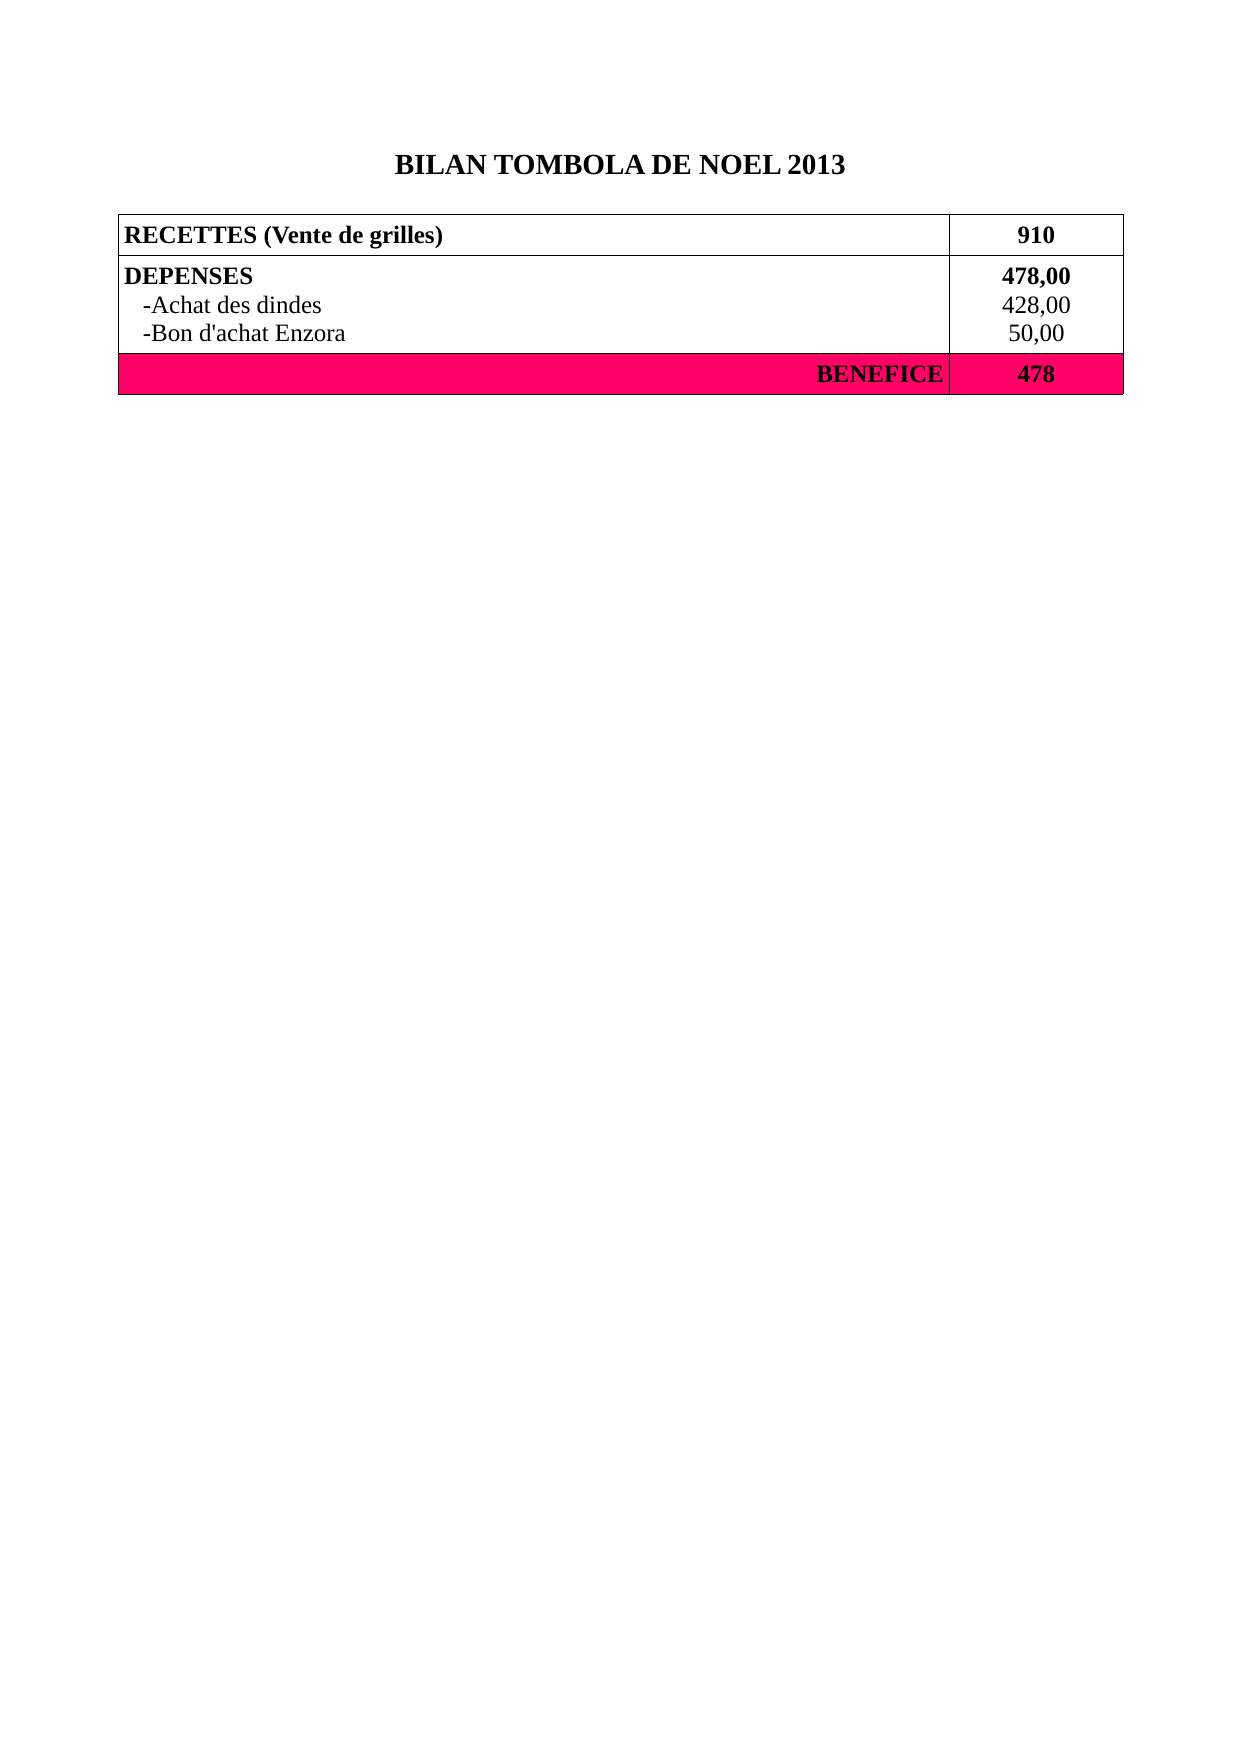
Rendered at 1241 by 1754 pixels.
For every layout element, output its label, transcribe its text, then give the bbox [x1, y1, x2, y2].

text BILAN TOMBOLA DE NOEL 2013 [118, 147, 1122, 180]
table_cell DEPENSES -Achat des dindes -Bon d'achat Enzora [119, 256, 949, 353]
table_header 910 [950, 215, 1123, 255]
table_cell 478 [950, 354, 1123, 394]
table_cell 478,00 428,00 50,00 [950, 256, 1123, 353]
table_header RECETTES (Vente de grilles) [119, 215, 949, 255]
table_cell BENEFICE [119, 354, 949, 394]
